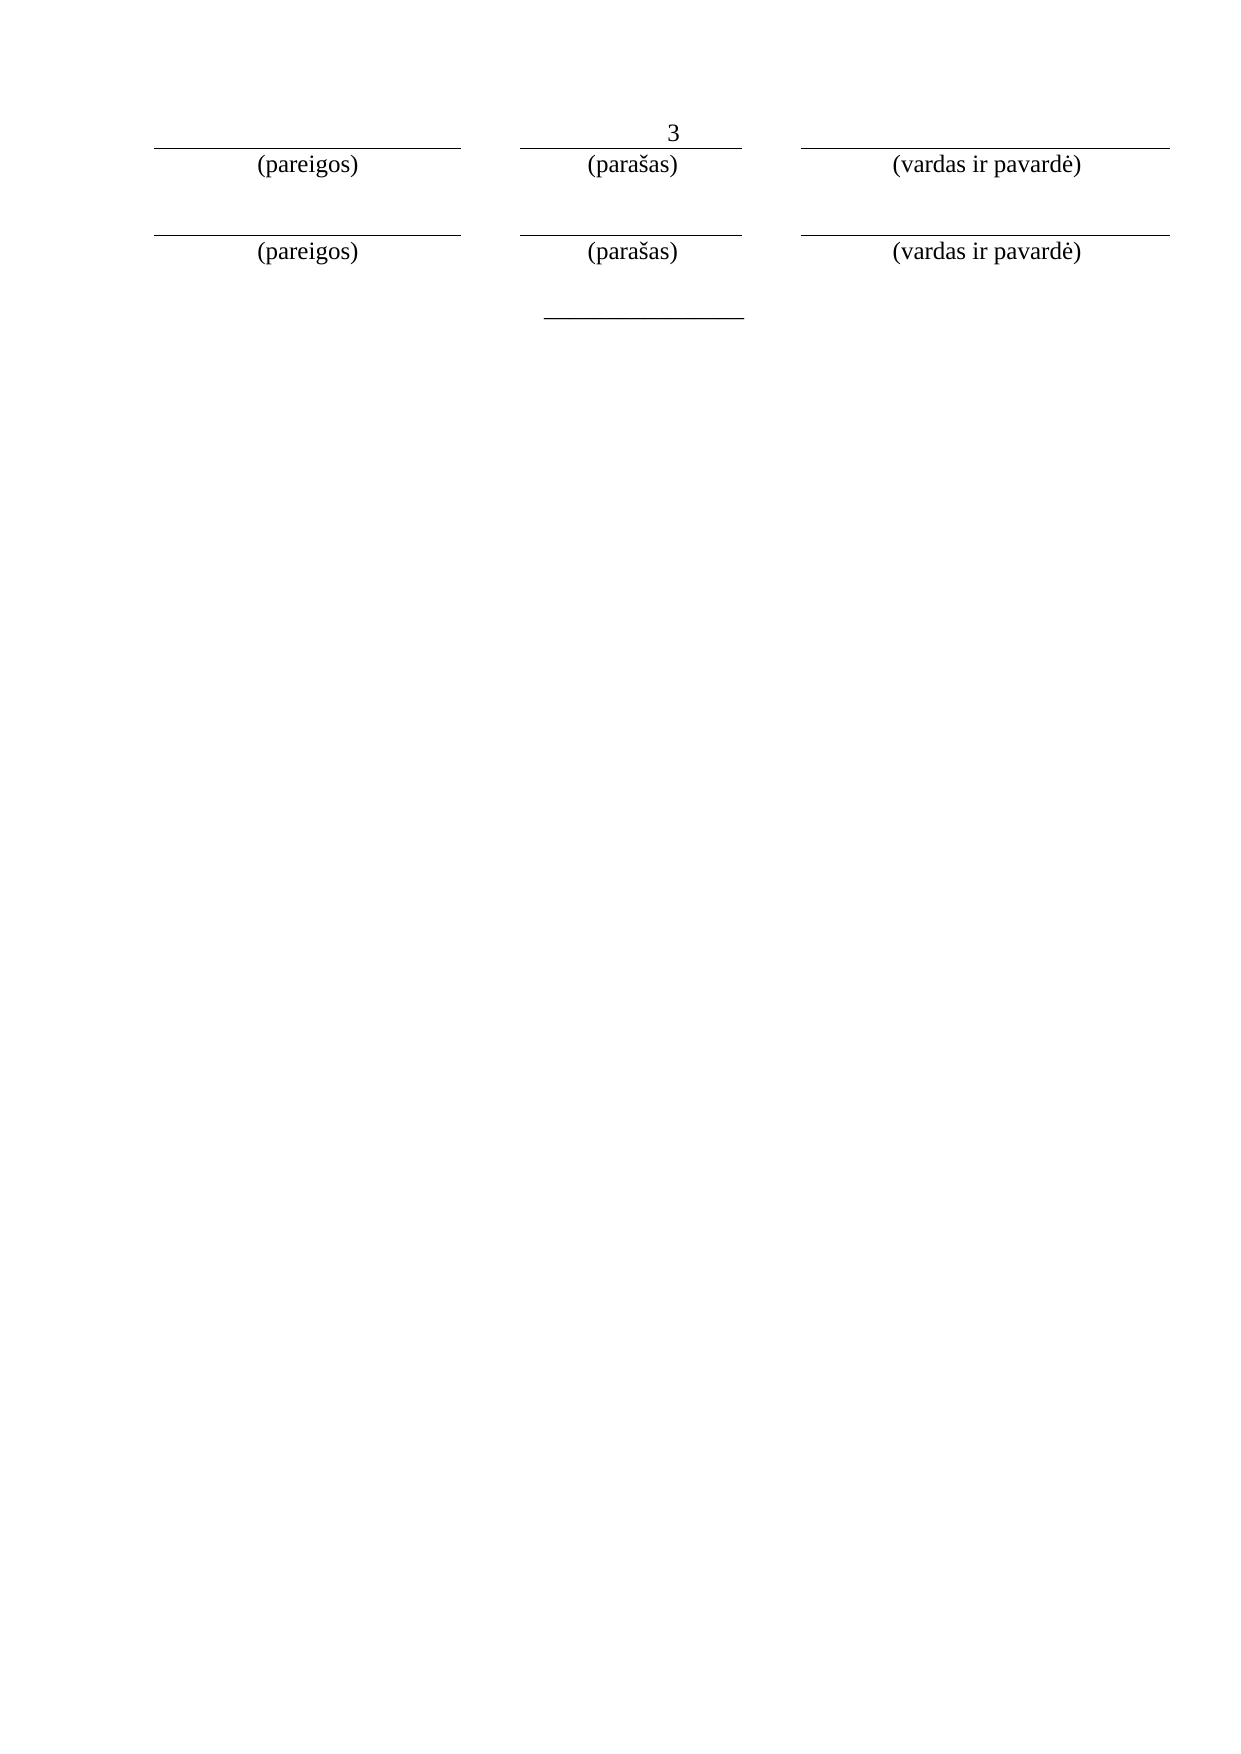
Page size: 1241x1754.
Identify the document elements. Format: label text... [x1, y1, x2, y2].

table_cell (pareigos) [154, 149, 461, 177]
table_header [742, 206, 801, 235]
table_cell (parašas) [520, 149, 742, 177]
table_cell [461, 148, 520, 177]
table_cell [742, 235, 801, 265]
table_cell (pareigos) [154, 236, 461, 265]
table_header [461, 206, 520, 235]
table_header [154, 206, 461, 235]
table_cell (parašas) [520, 236, 742, 265]
table_header [520, 206, 742, 235]
table_cell [742, 148, 801, 177]
table_cell (vardas ir pavardė) [801, 236, 1170, 265]
table_header [801, 206, 1170, 235]
table_cell [461, 235, 520, 265]
text ________________ [165, 293, 1122, 322]
table_cell (vardas ir pavardė) [801, 149, 1170, 177]
